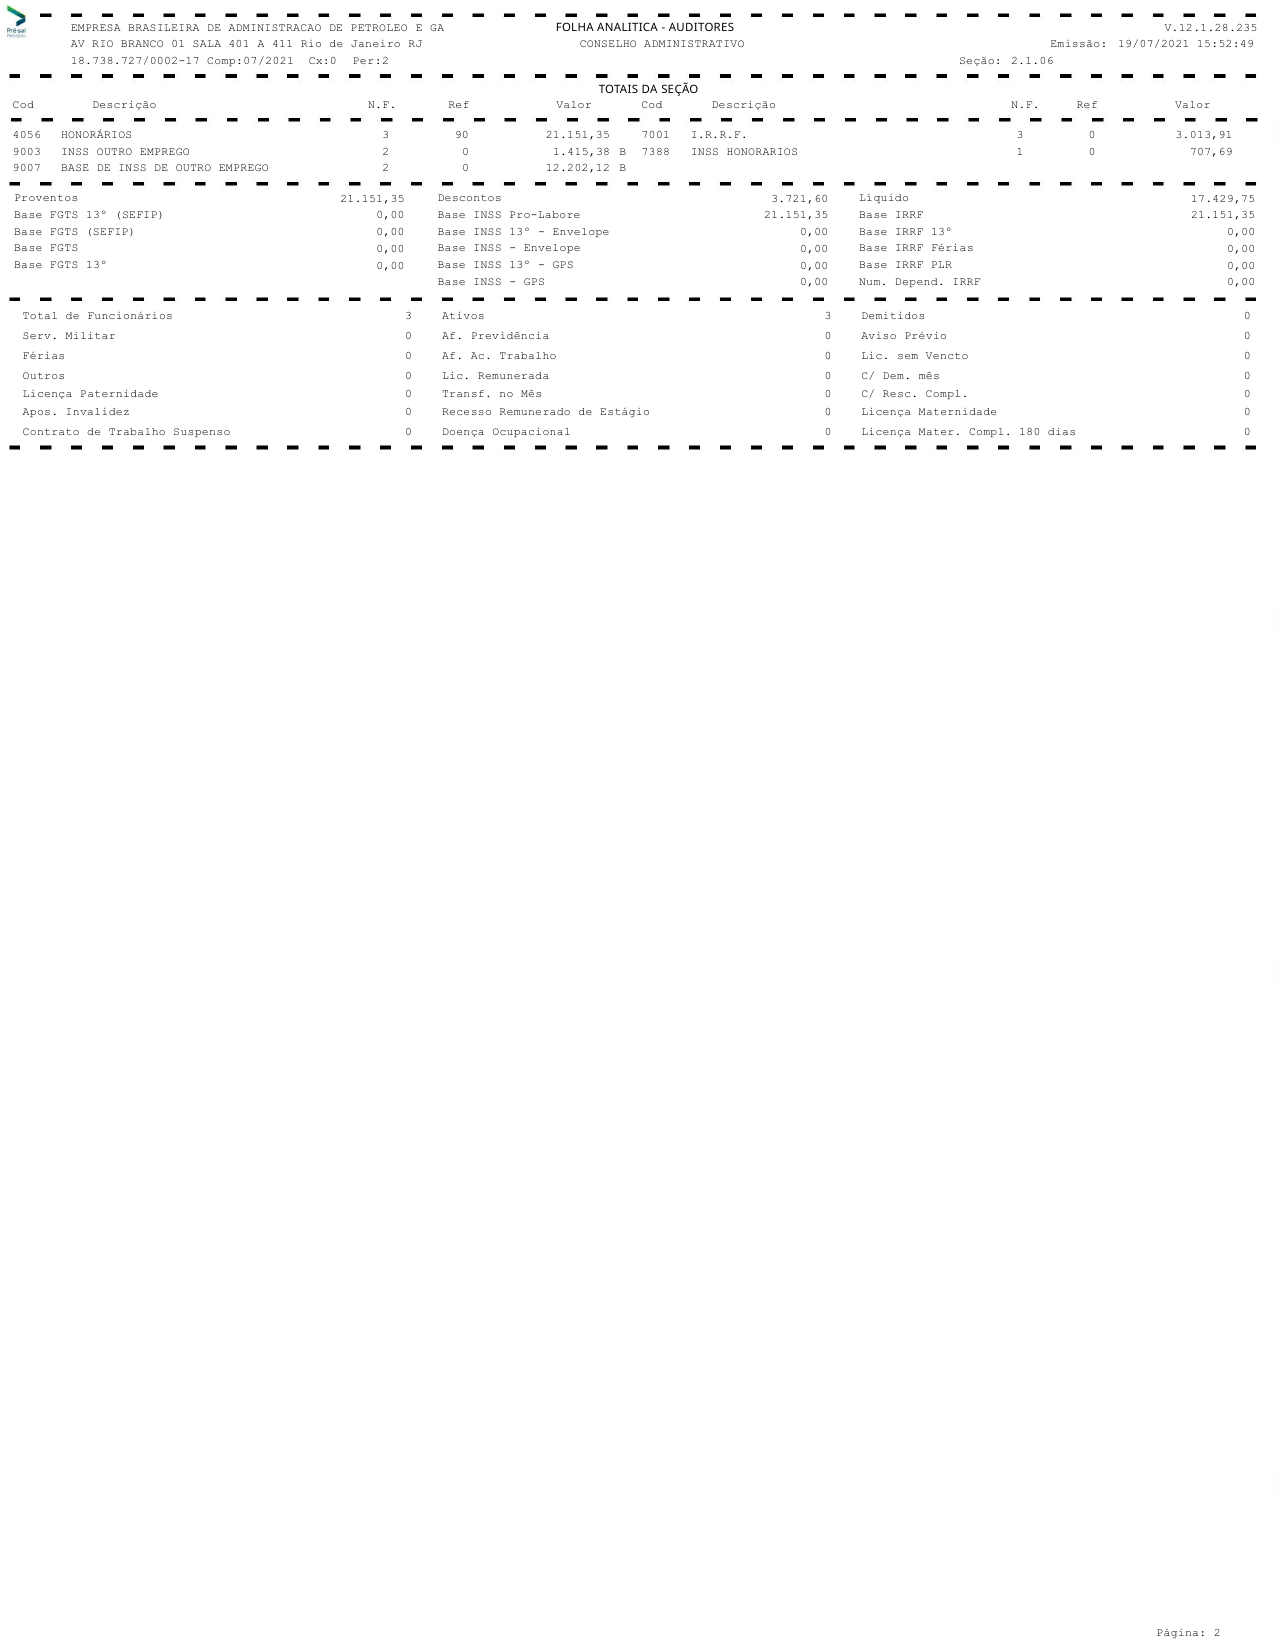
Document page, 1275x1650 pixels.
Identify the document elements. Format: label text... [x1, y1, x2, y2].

text Recesso Remunerado de Estágio [442, 405, 675, 418]
text Página: 2 [1156, 1626, 1237, 1639]
text 8.738.727/0002-17 Comp:07/2021 Cx:0 Per:2 [78, 53, 414, 67]
text Aviso Prévio [861, 328, 964, 342]
text 3 [382, 128, 406, 141]
text 90 [454, 128, 486, 141]
text Outros [22, 368, 83, 382]
text HONORÁRIOS [61, 128, 150, 141]
text C/ Dem. mês [861, 368, 986, 382]
text 21.151,35 [1191, 208, 1273, 222]
text N.F. [368, 97, 414, 111]
text 0,00 [376, 258, 422, 272]
text N.F. [1011, 97, 1057, 111]
text Férias [22, 348, 83, 362]
text I.R.R.F. [691, 128, 816, 141]
text Emissão: [1050, 37, 1118, 50]
text 0,00 [1227, 275, 1273, 288]
text Contrato de Trabalho Suspenso [22, 425, 256, 438]
text 0,00 [1227, 225, 1273, 238]
text 0 [824, 348, 849, 362]
text Base INSS 13º - GPS [437, 257, 635, 271]
text 0 [405, 386, 429, 400]
text 0 [1244, 348, 1268, 362]
text Valor [556, 97, 609, 111]
text Base IRRF 13º [859, 224, 999, 238]
text Af. Previdência [442, 328, 567, 342]
text Cod [12, 97, 51, 111]
text Ref [448, 97, 487, 111]
text FOLHA ANALITICA - AUDITORES [556, 20, 774, 34]
text Descontos [437, 191, 519, 204]
text CONSELHO ADMINISTRATIVO [579, 37, 769, 50]
text Descrição [92, 97, 174, 111]
text 0 [824, 386, 849, 400]
text 1 [1016, 144, 1041, 158]
text Líquido [859, 191, 926, 204]
text Lic. Remunerada [442, 368, 567, 382]
picture [0, 0, 1275, 1650]
text 0 [1244, 308, 1268, 322]
text Total de Funcionários [22, 308, 196, 322]
text 3 [824, 308, 849, 322]
text Cod [641, 97, 680, 111]
text 007 [19, 161, 58, 174]
text Base FGTS (SEFIP) [14, 224, 188, 238]
text 0,00 [1227, 258, 1273, 272]
text 3.721,60 [771, 191, 846, 205]
text 0 [405, 328, 429, 342]
text TOTAIS DA SEÇÃO [598, 82, 723, 96]
text INSS OUTRO EMPREGO [61, 144, 294, 158]
text Ativos [442, 308, 502, 322]
text Doença Ocupacional [442, 425, 591, 438]
text 3 [1016, 128, 1041, 141]
text 4 [12, 128, 19, 141]
text Base IRRF PLR [859, 257, 999, 271]
text 0 [405, 425, 429, 438]
text 1.415,38 B 7388 [553, 144, 689, 158]
text Ref [1076, 97, 1115, 111]
text Base FGTS 13º [14, 257, 124, 271]
text Seção: 2.1.06 [959, 53, 1130, 67]
text AV RIO BRANCO 01 SALA 401 A 411 Rio de Janeiro RJ [71, 37, 469, 50]
text 17.429,75 [1191, 191, 1273, 205]
text Licença Paternidade [22, 387, 179, 400]
text 0 [1088, 144, 1113, 158]
text 0,00 [1227, 242, 1273, 255]
text BASE DE INSS DE OUTRO EMPREGO [61, 161, 294, 174]
text C/ Resc. Compl. [861, 387, 1018, 400]
text EMPRESA BRASILEIRA DE ADMINISTRACAO DE PETROLEO E GA [71, 20, 469, 34]
text 0 [462, 144, 486, 158]
text INSS HONORARIOS [691, 144, 816, 158]
text Base INSS - Envelope [437, 241, 635, 254]
text 0 [824, 328, 849, 342]
text 0 [405, 368, 429, 382]
text 0,00 [376, 242, 422, 255]
text Base FGTS [14, 241, 188, 254]
text 0 [1244, 386, 1268, 400]
text Base INSS - GPS [437, 274, 635, 288]
text 2 [382, 161, 406, 174]
text Serv. Militar [22, 328, 196, 342]
text Af. Ac. Trabalho [442, 348, 574, 362]
text 21.151,35 [546, 128, 627, 141]
text 12.202,12 B [546, 161, 689, 174]
text Lic. sem Vencto [861, 348, 986, 362]
text 7001 [641, 128, 687, 141]
text 0,00 [800, 258, 846, 272]
text 1 [71, 53, 78, 67]
text 0 [462, 161, 486, 174]
text 0,00 [376, 208, 422, 222]
text 21.151,35 [764, 208, 846, 222]
text 0 [1244, 328, 1268, 342]
text Descrição [711, 97, 793, 111]
text Valor [1175, 97, 1228, 111]
text 0 [1088, 128, 1113, 141]
text 0 [405, 348, 429, 362]
text Base INSS 13º - Envelope [437, 224, 635, 238]
text 0 [824, 425, 849, 438]
text 2 [382, 144, 406, 158]
text Num. Depend. IRRF [859, 274, 999, 288]
text Base INSS Pro-Labore [437, 207, 635, 221]
text 003 [19, 144, 58, 158]
text Base FGTS 13º (SEFIP) [14, 207, 188, 221]
text Apos. Invalidez [22, 405, 179, 418]
text 3.013,91 [1175, 128, 1250, 141]
text 0 [824, 405, 849, 418]
text 056 [19, 128, 58, 141]
text V.12.1.28.235 [1164, 20, 1275, 34]
text Base IRRF [859, 207, 941, 221]
text 0 [1244, 425, 1268, 438]
text 0,00 [800, 242, 846, 255]
text 21.151,35 [340, 191, 422, 205]
text 707,69 [1190, 144, 1250, 158]
text Licença Mater. Compl. 180 dias [861, 425, 1102, 438]
text 19/07/2021 15:52:49 [1118, 37, 1275, 50]
text Licença Maternidade [861, 405, 1018, 418]
text 0,00 [376, 225, 422, 238]
text 0 [824, 368, 849, 382]
text 3 [405, 308, 429, 322]
text 9 [12, 161, 19, 174]
text Base IRRF Férias [859, 241, 999, 254]
text 9 [12, 144, 19, 158]
text 0 [1244, 368, 1268, 382]
text 0,00 [800, 275, 846, 288]
text 0 [405, 405, 429, 418]
text Demitidos [861, 308, 943, 322]
text Transf. no Mês [442, 387, 559, 400]
text Proventos [14, 191, 96, 204]
text 0 [1244, 405, 1268, 418]
text 0,00 [800, 225, 846, 238]
